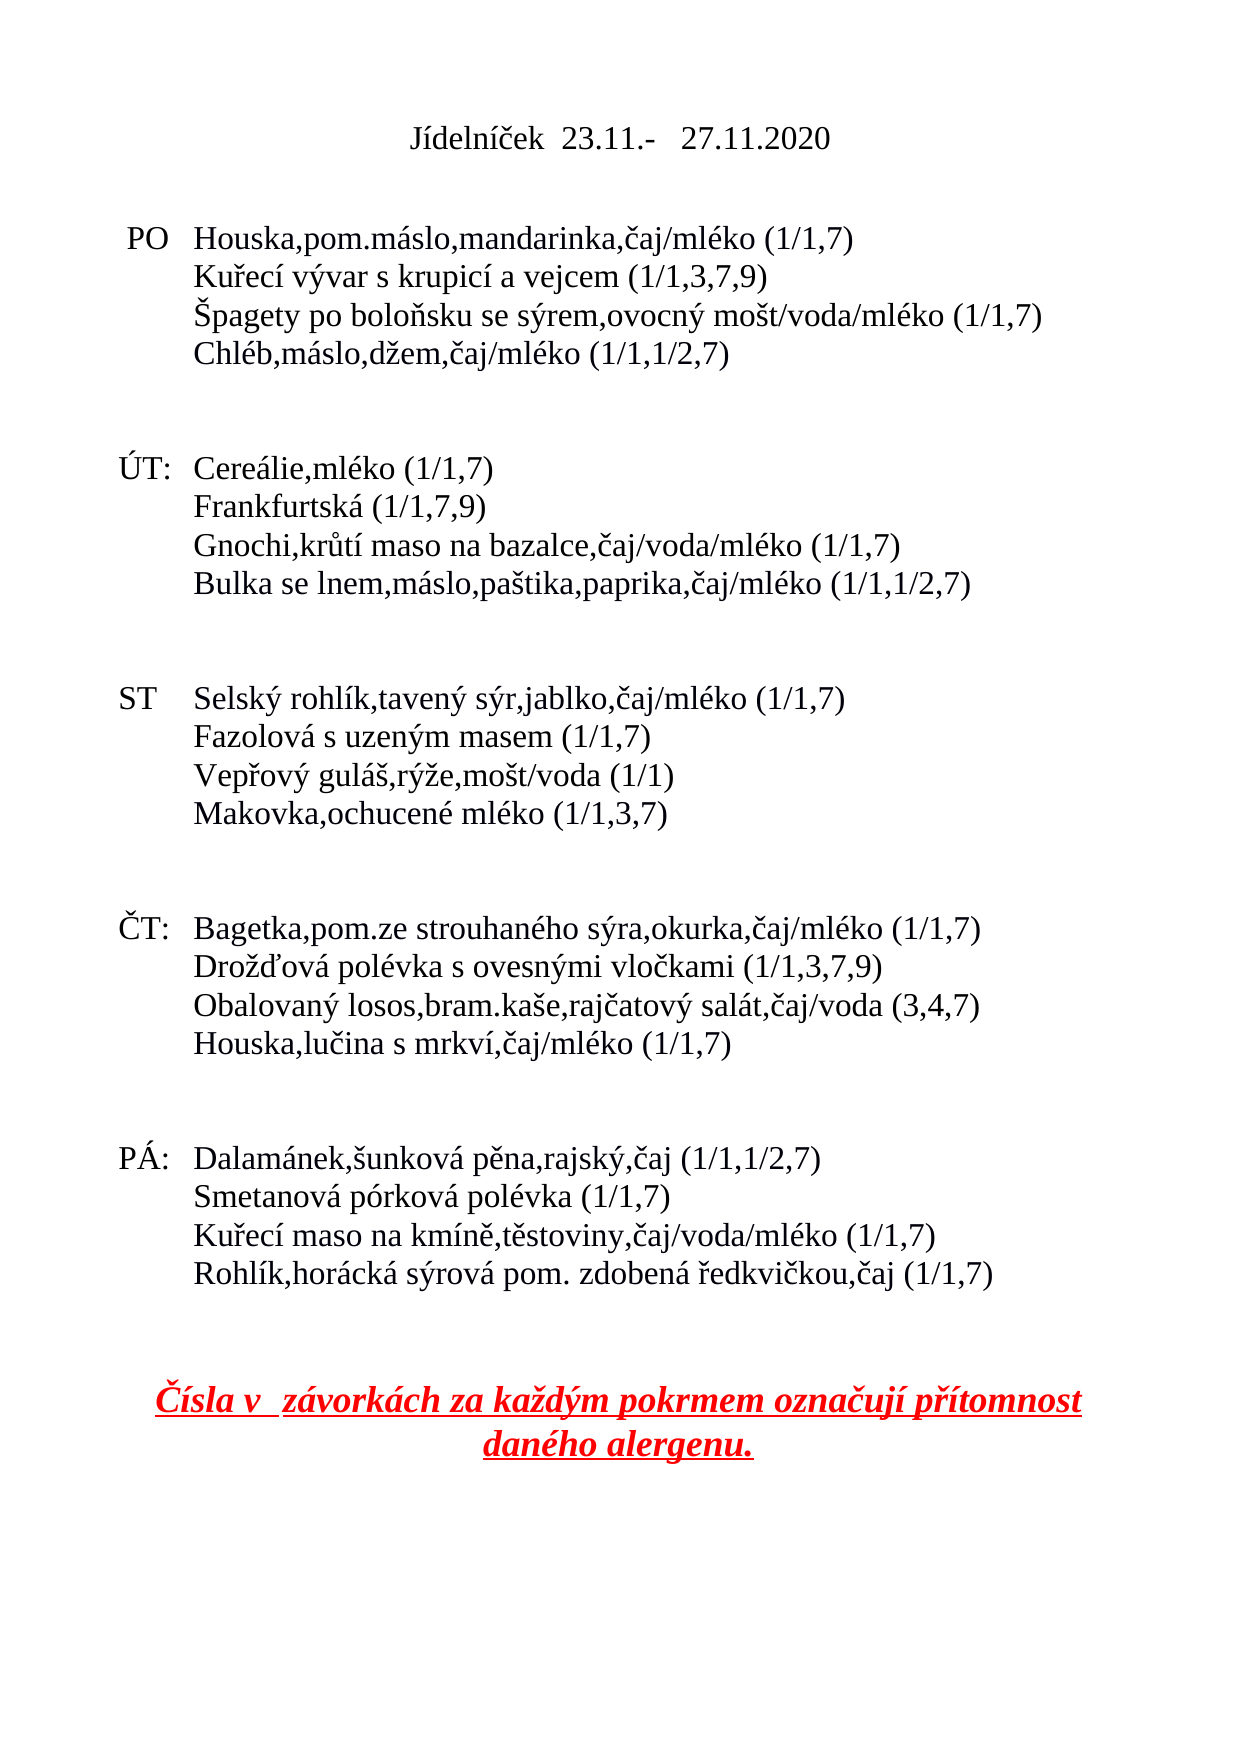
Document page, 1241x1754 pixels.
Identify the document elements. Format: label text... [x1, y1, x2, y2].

table_cell Bagetka,pom.ze strouhaného sýra,okurka,čaj/mléko (1/1,7) [186, 908, 1151, 947]
table_cell Bulka se lnem,máslo,paštika,paprika,čaj/mléko (1/1,1/2,7) [186, 563, 1151, 602]
table_cell ST [111, 678, 186, 717]
table_cell Dalamánek,šunková pěna,rajský,čaj (1/1,1/2,7) [186, 1138, 1151, 1177]
table_cell ÚT: [111, 448, 186, 487]
table_cell [111, 985, 186, 1023]
table_cell [111, 1062, 186, 1138]
text Čísla v závorkách za každým pokrmem označují přítomnost daného alergenu. [118, 1378, 1122, 1464]
table_cell Kuřecí vývar s krupicí a vejcem (1/1,3,7,9) [186, 257, 1151, 295]
table_cell Rohlík,horácká sýrová pom. zdobená ředkvičkou,čaj (1/1,7) [186, 1253, 1151, 1292]
table_cell [111, 1253, 186, 1292]
table_cell [111, 1177, 186, 1215]
table_cell [111, 717, 186, 755]
table_cell Frankfurtská (1/1,7,9) [186, 487, 1151, 525]
table_cell [111, 487, 186, 525]
table_cell Kuřecí maso na kmíně,těstoviny,čaj/voda/mléko (1/1,7) [186, 1215, 1151, 1253]
table_cell Makovka,ochucené mléko (1/1,3,7) [186, 793, 1151, 832]
table_cell [186, 602, 1151, 678]
table_cell [186, 1062, 1151, 1138]
table_cell PÁ: [111, 1138, 186, 1177]
table_cell Selský rohlík,tavený sýr,jablko,čaj/mléko (1/1,7) [186, 678, 1151, 717]
table_cell Smetanová pórková polévka (1/1,7) [186, 1177, 1151, 1215]
table_cell ČT: [111, 908, 186, 947]
table_cell [111, 832, 186, 908]
table_cell [186, 372, 1151, 448]
table_cell Houska,lučina s mrkví,čaj/mléko (1/1,7) [186, 1023, 1151, 1062]
table_cell [111, 372, 186, 448]
table_cell [186, 832, 1151, 908]
table_cell [111, 563, 186, 602]
table_cell Cereálie,mléko (1/1,7) [186, 448, 1151, 487]
text Jídelníček 23.11.- 27.11.2020 [118, 118, 1122, 156]
table_header Houska,pom.máslo,mandarinka,čaj/mléko (1/1,7) [186, 218, 1151, 257]
table_cell [111, 1023, 186, 1062]
table_cell Obalovaný losos,bram.kaše,rajčatový salát,čaj/voda (3,4,7) [186, 985, 1151, 1023]
table_cell Vepřový guláš,rýže,mošt/voda (1/1) [186, 755, 1151, 793]
table_cell [111, 525, 186, 563]
table_header PO [111, 218, 186, 372]
table_cell [111, 755, 186, 793]
table_cell [111, 947, 186, 985]
table_cell Špagety po boloňsku se sýrem,ovocný mošt/voda/mléko (1/1,7) [186, 295, 1151, 333]
table_cell Drožďová polévka s ovesnými vločkami (1/1,3,7,9) [186, 947, 1151, 985]
table_cell Chléb,máslo,džem,čaj/mléko (1/1,1/2,7) [186, 333, 1151, 372]
table_cell [111, 1215, 186, 1253]
table_cell [111, 602, 186, 678]
table_cell Gnochi,krůtí maso na bazalce,čaj/voda/mléko (1/1,7) [186, 525, 1151, 563]
table_cell [111, 793, 186, 832]
table_cell Fazolová s uzeným masem (1/1,7) [186, 717, 1151, 755]
